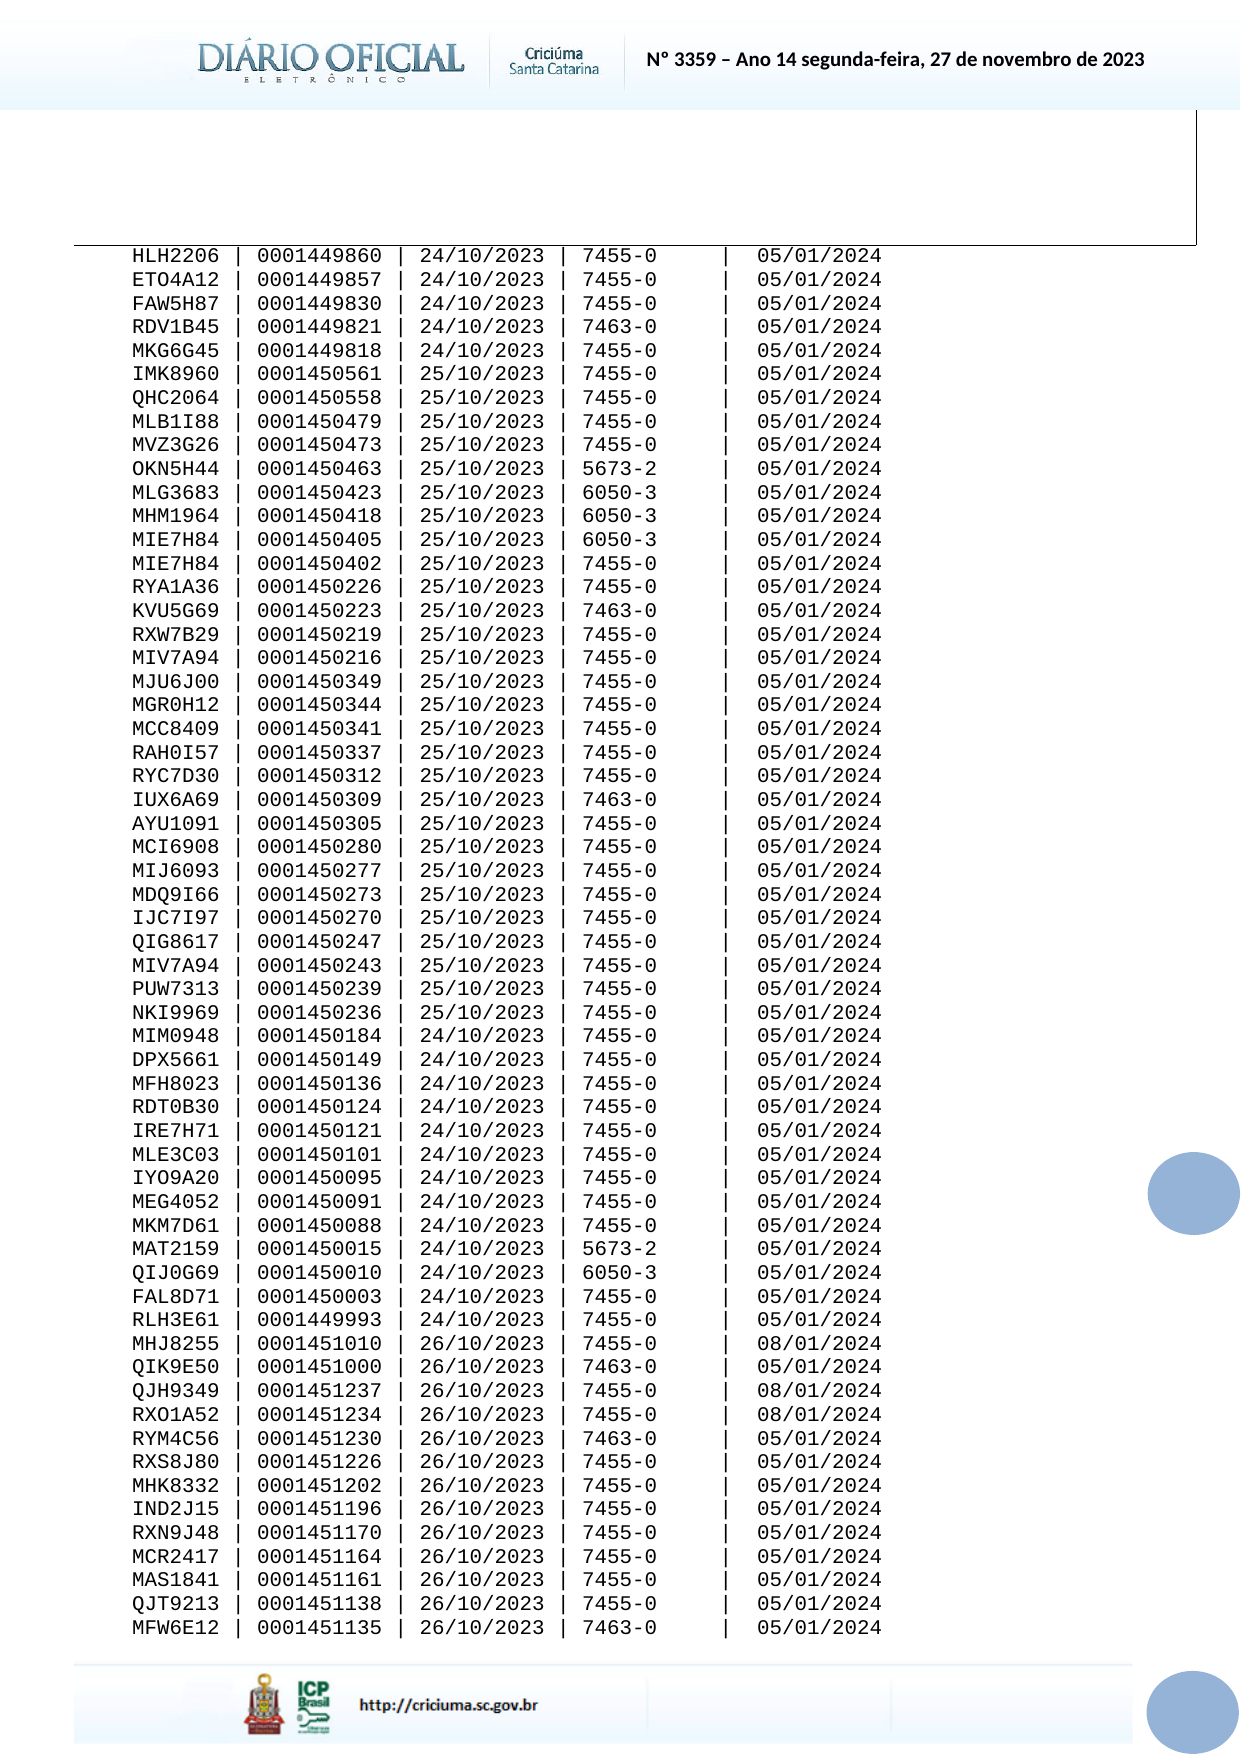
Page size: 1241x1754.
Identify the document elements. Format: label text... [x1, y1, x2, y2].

text MDQ9I66 | 0001450273 | 25/10/2023 | 7455-0 | 05/01/2024 [44, 884, 1196, 907]
text QHC2064 | 0001450558 | 25/10/2023 | 7455-0 | 05/01/2024 [44, 387, 1196, 411]
text NKI9969 | 0001450236 | 25/10/2023 | 7455-0 | 05/01/2024 [44, 1002, 1196, 1026]
text MIV7A94 | 0001450243 | 25/10/2023 | 7455-0 | 05/01/2024 [44, 954, 1196, 978]
text MCR2417 | 0001451164 | 26/10/2023 | 7455-0 | 05/01/2024 [44, 1546, 1196, 1569]
text MFW6E12 | 0001451135 | 26/10/2023 | 7463-0 | 05/01/2024 [44, 1617, 1196, 1640]
text FAL8D71 | 0001450003 | 24/10/2023 | 7455-0 | 05/01/2024 [44, 1286, 1196, 1309]
text QJH9349 | 0001451237 | 26/10/2023 | 7455-0 | 08/01/2024 [44, 1380, 1196, 1404]
text OKN5H44 | 0001450463 | 25/10/2023 | 5673-2 | 05/01/2024 [44, 458, 1196, 482]
text MAS1841 | 0001451161 | 26/10/2023 | 7455-0 | 05/01/2024 [44, 1569, 1196, 1593]
text FAW5H87 | 0001449830 | 24/10/2023 | 7455-0 | 05/01/2024 [44, 292, 1196, 316]
text RXO1A52 | 0001451234 | 26/10/2023 | 7455-0 | 08/01/2024 [44, 1404, 1196, 1427]
text IUX6A69 | 0001450309 | 25/10/2023 | 7463-0 | 05/01/2024 [44, 789, 1196, 813]
text MKG6G45 | 0001449818 | 24/10/2023 | 7455-0 | 05/01/2024 [44, 340, 1196, 363]
text AYU1091 | 0001450305 | 25/10/2023 | 7455-0 | 05/01/2024 [44, 813, 1196, 836]
text MCI6908 | 0001450280 | 25/10/2023 | 7455-0 | 05/01/2024 [44, 836, 1196, 860]
text MIE7H84 | 0001450405 | 25/10/2023 | 6050-3 | 05/01/2024 [44, 529, 1196, 553]
text MIE7H84 | 0001450402 | 25/10/2023 | 7455-0 | 05/01/2024 [44, 553, 1196, 576]
text MIJ6093 | 0001450277 | 25/10/2023 | 7455-0 | 05/01/2024 [44, 860, 1196, 884]
text IJC7I97 | 0001450270 | 25/10/2023 | 7455-0 | 05/01/2024 [44, 907, 1196, 931]
text RYM4C56 | 0001451230 | 26/10/2023 | 7463-0 | 05/01/2024 [44, 1427, 1196, 1451]
text MGR0H12 | 0001450344 | 25/10/2023 | 7455-0 | 05/01/2024 [44, 694, 1196, 718]
text QJT9213 | 0001451138 | 26/10/2023 | 7455-0 | 05/01/2024 [44, 1593, 1196, 1617]
text QIJ0G69 | 0001450010 | 24/10/2023 | 6050-3 | 05/01/2024 [44, 1262, 1196, 1286]
text RXS8J80 | 0001451226 | 26/10/2023 | 7455-0 | 05/01/2024 [44, 1451, 1196, 1475]
text MEG4052 | 0001450091 | 24/10/2023 | 7455-0 | 05/01/2024 [44, 1191, 1153, 1215]
text IND2J15 | 0001451196 | 26/10/2023 | 7455-0 | 05/01/2024 [44, 1498, 1196, 1522]
text RDT0B30 | 0001450124 | 24/10/2023 | 7455-0 | 05/01/2024 [44, 1096, 1196, 1120]
text MIM0948 | 0001450184 | 24/10/2023 | 7455-0 | 05/01/2024 [44, 1026, 1196, 1049]
text IYO9A20 | 0001450095 | 24/10/2023 | 7455-0 | 05/01/2024 [44, 1167, 1157, 1191]
text IRE7H71 | 0001450121 | 24/10/2023 | 7455-0 | 05/01/2024 [44, 1120, 1196, 1144]
text RYC7D30 | 0001450312 | 25/10/2023 | 7455-0 | 05/01/2024 [44, 765, 1196, 789]
text MFH8023 | 0001450136 | 24/10/2023 | 7455-0 | 05/01/2024 [44, 1073, 1196, 1096]
text MHK8332 | 0001451202 | 26/10/2023 | 7455-0 | 05/01/2024 [44, 1475, 1196, 1498]
text KVU5G69 | 0001450223 | 25/10/2023 | 7463-0 | 05/01/2024 [44, 600, 1196, 623]
text MAT2159 | 0001450015 | 24/10/2023 | 5673-2 | 05/01/2024 [44, 1238, 1196, 1262]
text MVZ3G26 | 0001450473 | 25/10/2023 | 7455-0 | 05/01/2024 [44, 434, 1196, 458]
text MLG3683 | 0001450423 | 25/10/2023 | 6050-3 | 05/01/2024 [44, 482, 1196, 505]
text ETO4A12 | 0001449857 | 24/10/2023 | 7455-0 | 05/01/2024 [44, 269, 1196, 292]
text RAH0I57 | 0001450337 | 25/10/2023 | 7455-0 | 05/01/2024 [44, 742, 1196, 765]
text MIV7A94 | 0001450216 | 25/10/2023 | 7455-0 | 05/01/2024 [44, 647, 1196, 671]
text MLB1I88 | 0001450479 | 25/10/2023 | 7455-0 | 05/01/2024 [44, 411, 1196, 434]
text MHM1964 | 0001450418 | 25/10/2023 | 6050-3 | 05/01/2024 [44, 505, 1196, 529]
text MJU6J00 | 0001450349 | 25/10/2023 | 7455-0 | 05/01/2024 [44, 671, 1196, 694]
text DPX5661 | 0001450149 | 24/10/2023 | 7455-0 | 05/01/2024 [44, 1049, 1196, 1073]
text RLH3E61 | 0001449993 | 24/10/2023 | 7455-0 | 05/01/2024 [44, 1309, 1196, 1333]
text QIK9E50 | 0001451000 | 26/10/2023 | 7463-0 | 05/01/2024 [44, 1357, 1196, 1380]
text RYA1A36 | 0001450226 | 25/10/2023 | 7455-0 | 05/01/2024 [44, 576, 1196, 600]
text MLE3C03 | 0001450101 | 24/10/2023 | 7455-0 | 05/01/2024 [44, 1144, 1196, 1167]
text IMK8960 | 0001450561 | 25/10/2023 | 7455-0 | 05/01/2024 [44, 363, 1196, 387]
text MKM7D61 | 0001450088 | 24/10/2023 | 7455-0 | 05/01/2024 [44, 1215, 1196, 1238]
text RDV1B45 | 0001449821 | 24/10/2023 | 7463-0 | 05/01/2024 [44, 316, 1196, 340]
text RXW7B29 | 0001450219 | 25/10/2023 | 7455-0 | 05/01/2024 [44, 623, 1196, 647]
text MHJ8255 | 0001451010 | 26/10/2023 | 7455-0 | 08/01/2024 [44, 1333, 1196, 1357]
text HLH2206 | 0001449860 | 24/10/2023 | 7455-0 | 05/01/2024 [44, 245, 1196, 269]
text RXN9J48 | 0001451170 | 26/10/2023 | 7455-0 | 05/01/2024 [44, 1522, 1196, 1546]
text QIG8617 | 0001450247 | 25/10/2023 | 7455-0 | 05/01/2024 [44, 931, 1196, 954]
text MCC8409 | 0001450341 | 25/10/2023 | 7455-0 | 05/01/2024 [44, 718, 1196, 742]
text PUW7313 | 0001450239 | 25/10/2023 | 7455-0 | 05/01/2024 [44, 978, 1196, 1002]
